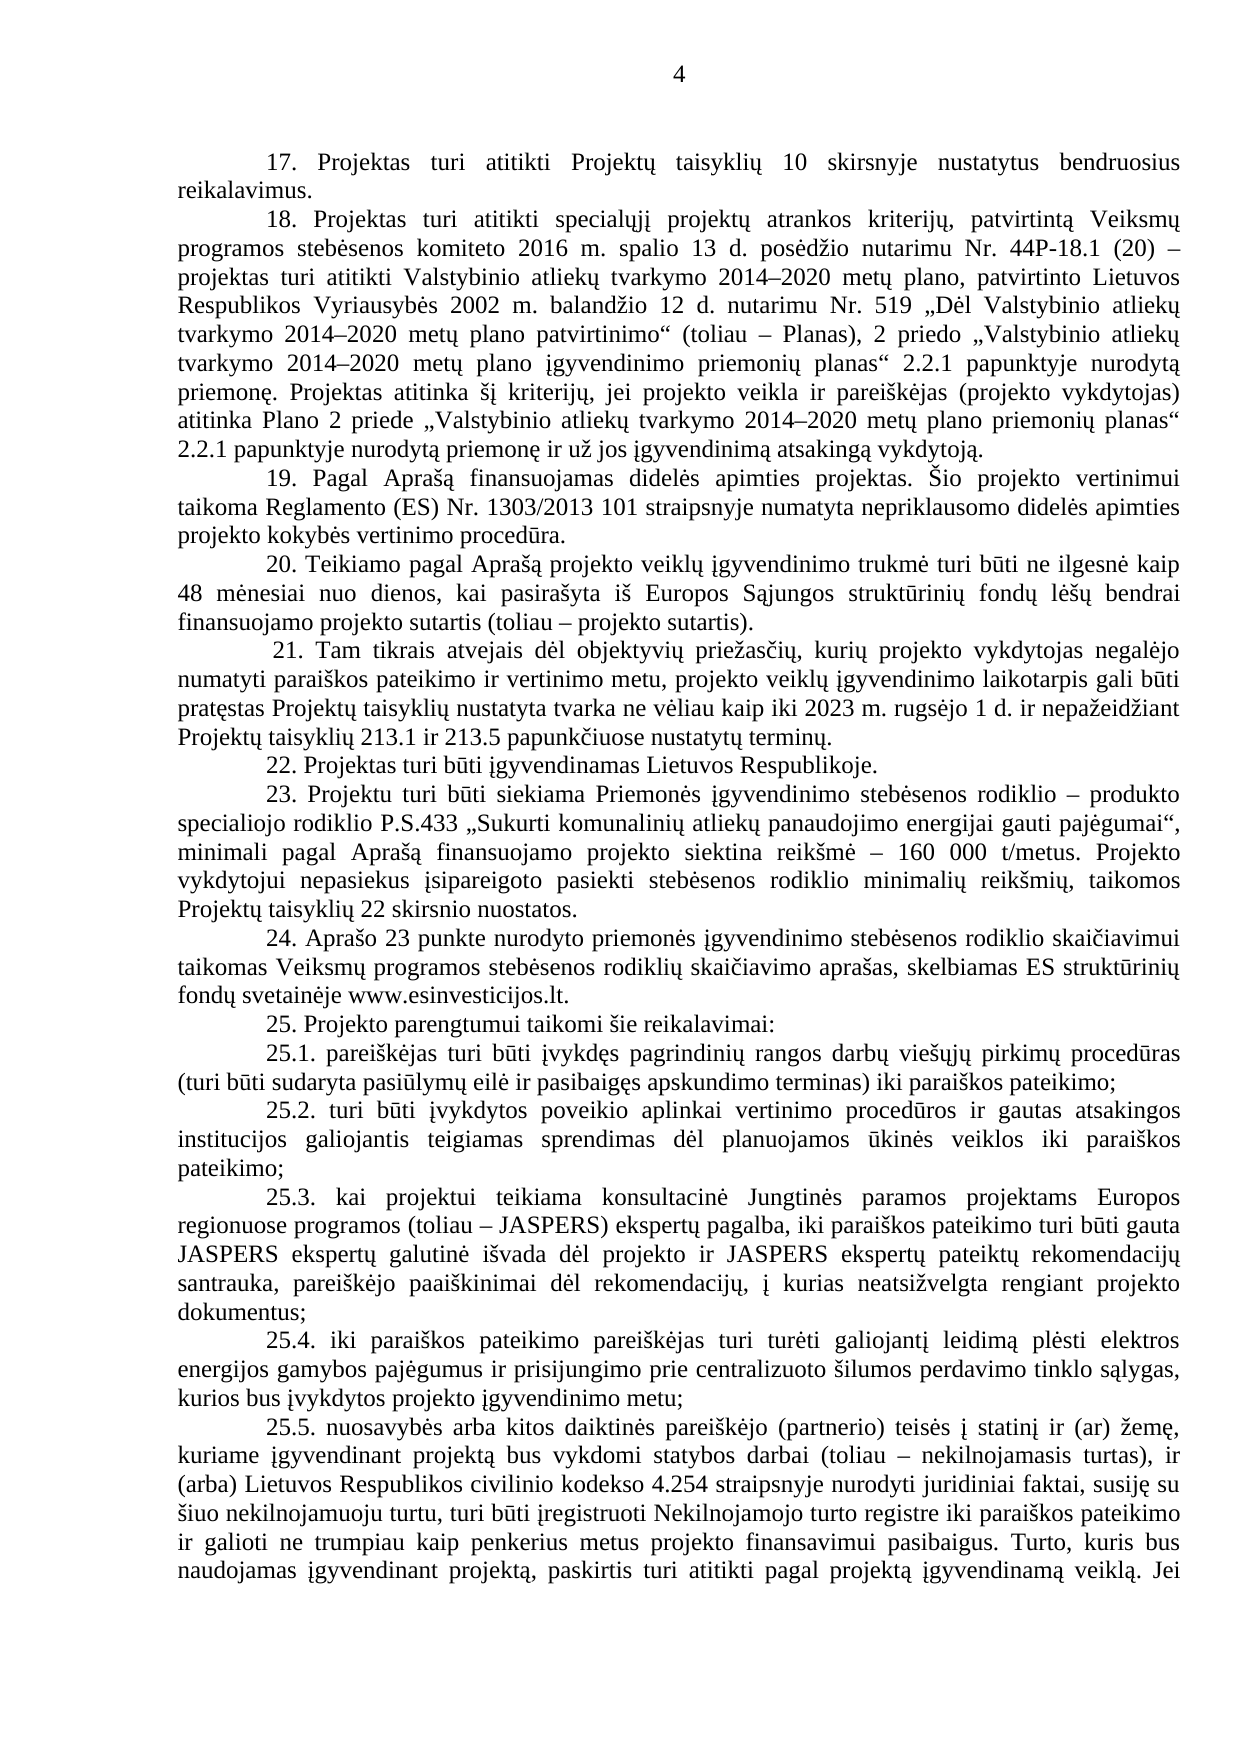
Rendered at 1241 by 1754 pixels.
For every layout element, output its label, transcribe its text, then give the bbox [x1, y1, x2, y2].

text 25.2. turi būti įvykdytos poveikio aplinkai vertinimo procedūros ir gautas atsakingos institucijos galiojantis teigiamas sprendimas dėl planuojamos ūkinės veiklos iki paraiškos pateikimo; [177, 1096, 1181, 1182]
text 24. Aprašo 23 punkte nurodyto priemonės įgyvendinimo stebėsenos rodiklio skaičiavimui taikomas Veiksmų programos stebėsenos rodiklių skaičiavimo aprašas, skelbiamas ES struktūrinių fondų svetainėje www.esinvesticijos.lt. [177, 923, 1181, 1009]
text 21. Tam tikrais atvejais dėl objektyvių priežasčių, kurių projekto vykdytojas negalėjo numatyti paraiškos pateikimo ir vertinimo metu, projekto veiklų įgyvendinimo laikotarpis gali būti pratęstas Projektų taisyklių nustatyta tvarka ne vėliau kaip iki 2023 m. rugsėjo 1 d. ir nepažeidžiant Projektų taisyklių 213.1 ir 213.5 papunkčiuose nustatytų terminų. [177, 636, 1181, 751]
text 25.3. kai projektui teikiama konsultacinė Jungtinės paramos projektams Europos regionuose programos (toliau – JASPERS) ekspertų pagalba, iki paraiškos pateikimo turi būti gauta JASPERS ekspertų galutinė išvada dėl projekto ir JASPERS ekspertų pateiktų rekomendacijų santrauka, pareiškėjo paaiškinimai dėl rekomendacijų, į kurias neatsižvelgta rengiant projekto dokumentus; [177, 1182, 1181, 1326]
text 23. Projektu turi būti siekiama Priemonės įgyvendinimo stebėsenos rodiklio – produkto specialiojo rodiklio P.S.433 „Sukurti komunalinių atliekų panaudojimo energijai gauti pajėgumai“, minimali pagal Aprašą finansuojamo projekto siektina reikšmė – 160 000 t/metus. Projekto vykdytojui nepasiekus įsipareigoto pasiekti stebėsenos rodiklio minimalių reikšmių, taikomos Projektų taisyklių 22 skirsnio nuostatos. [177, 779, 1181, 923]
text 25.5. nuosavybės arba kitos daiktinės pareiškėjo (partnerio) teisės į statinį ir (ar) žemę, kuriame įgyvendinant projektą bus vykdomi statybos darbai (toliau – nekilnojamasis turtas), ir (arba) Lietuvos Respublikos civilinio kodekso 4.254 straipsnyje nurodyti juridiniai faktai, susiję su šiuo nekilnojamuoju turtu, turi būti įregistruoti Nekilnojamojo turto registre iki paraiškos pateikimo ir galioti ne trumpiau kaip penkerius metus projekto finansavimui pasibaigus. Turto, kuris bus naudojamas įgyvendinant projektą, paskirtis turi atitikti pagal projektą įgyvendinamą veiklą. Jei [177, 1412, 1181, 1584]
text 25.4. iki paraiškos pateikimo pareiškėjas turi turėti galiojantį leidimą plėsti elektros energijos gamybos pajėgumus ir prisijungimo prie centralizuoto šilumos perdavimo tinklo sąlygas, kurios bus įvykdytos projekto įgyvendinimo metu; [177, 1326, 1181, 1412]
text 20. Teikiamo pagal Aprašą projekto veiklų įgyvendinimo trukmė turi būti ne ilgesnė kaip 48 mėnesiai nuo dienos, kai pasirašyta iš Europos Sąjungos struktūrinių fondų lėšų bendrai finansuojamo projekto sutartis (toliau – projekto sutartis). [177, 549, 1181, 636]
text 19. Pagal Aprašą finansuojamas didelės apimties projektas. Šio projekto vertinimui taikoma Reglamento (ES) Nr. 1303/2013 101 straipsnyje numatyta nepriklausomo didelės apimties projekto kokybės vertinimo procedūra. [177, 463, 1181, 549]
text 25.1. pareiškėjas turi būti įvykdęs pagrindinių rangos darbų viešųjų pirkimų procedūras (turi būti sudaryta pasiūlymų eilė ir pasibaigęs apskundimo terminas) iki paraiškos pateikimo; [177, 1038, 1181, 1096]
text 18. Projektas turi atitikti specialųjį projektų atrankos kriterijų, patvirtintą Veiksmų programos stebėsenos komiteto 2016 m. spalio 13 d. posėdžio nutarimu Nr. 44P-18.1 (20) – projektas turi atitikti Valstybinio atliekų tvarkymo 2014–2020 metų plano, patvirtinto Lietuvos Respublikos Vyriausybės 2002 m. balandžio 12 d. nutarimu Nr. 519 „Dėl Valstybinio atliekų tvarkymo 2014–2020 metų plano patvirtinimo“ (toliau – Planas), 2 priedo „Valstybinio atliekų tvarkymo 2014–2020 metų plano įgyvendinimo priemonių planas“ 2.2.1 papunktyje nurodytą priemonę. Projektas atitinka šį kriterijų, jei projekto veikla ir pareiškėjas (projekto vykdytojas) atitinka Plano 2 priede „Valstybinio atliekų tvarkymo 2014–2020 metų plano priemonių planas“ 2.2.1 papunktyje nurodytą priemonę ir už jos įgyvendinimą atsakingą vykdytoją. [177, 204, 1181, 463]
text 25. Projekto parengtumui taikomi šie reikalavimai: [177, 1009, 1181, 1038]
text 22. Projektas turi būti įgyvendinamas Lietuvos Respublikoje. [177, 751, 1181, 779]
text 17. Projektas turi atitikti Projektų taisyklių 10 skirsnyje nustatytus bendruosius reikalavimus. [177, 147, 1181, 204]
